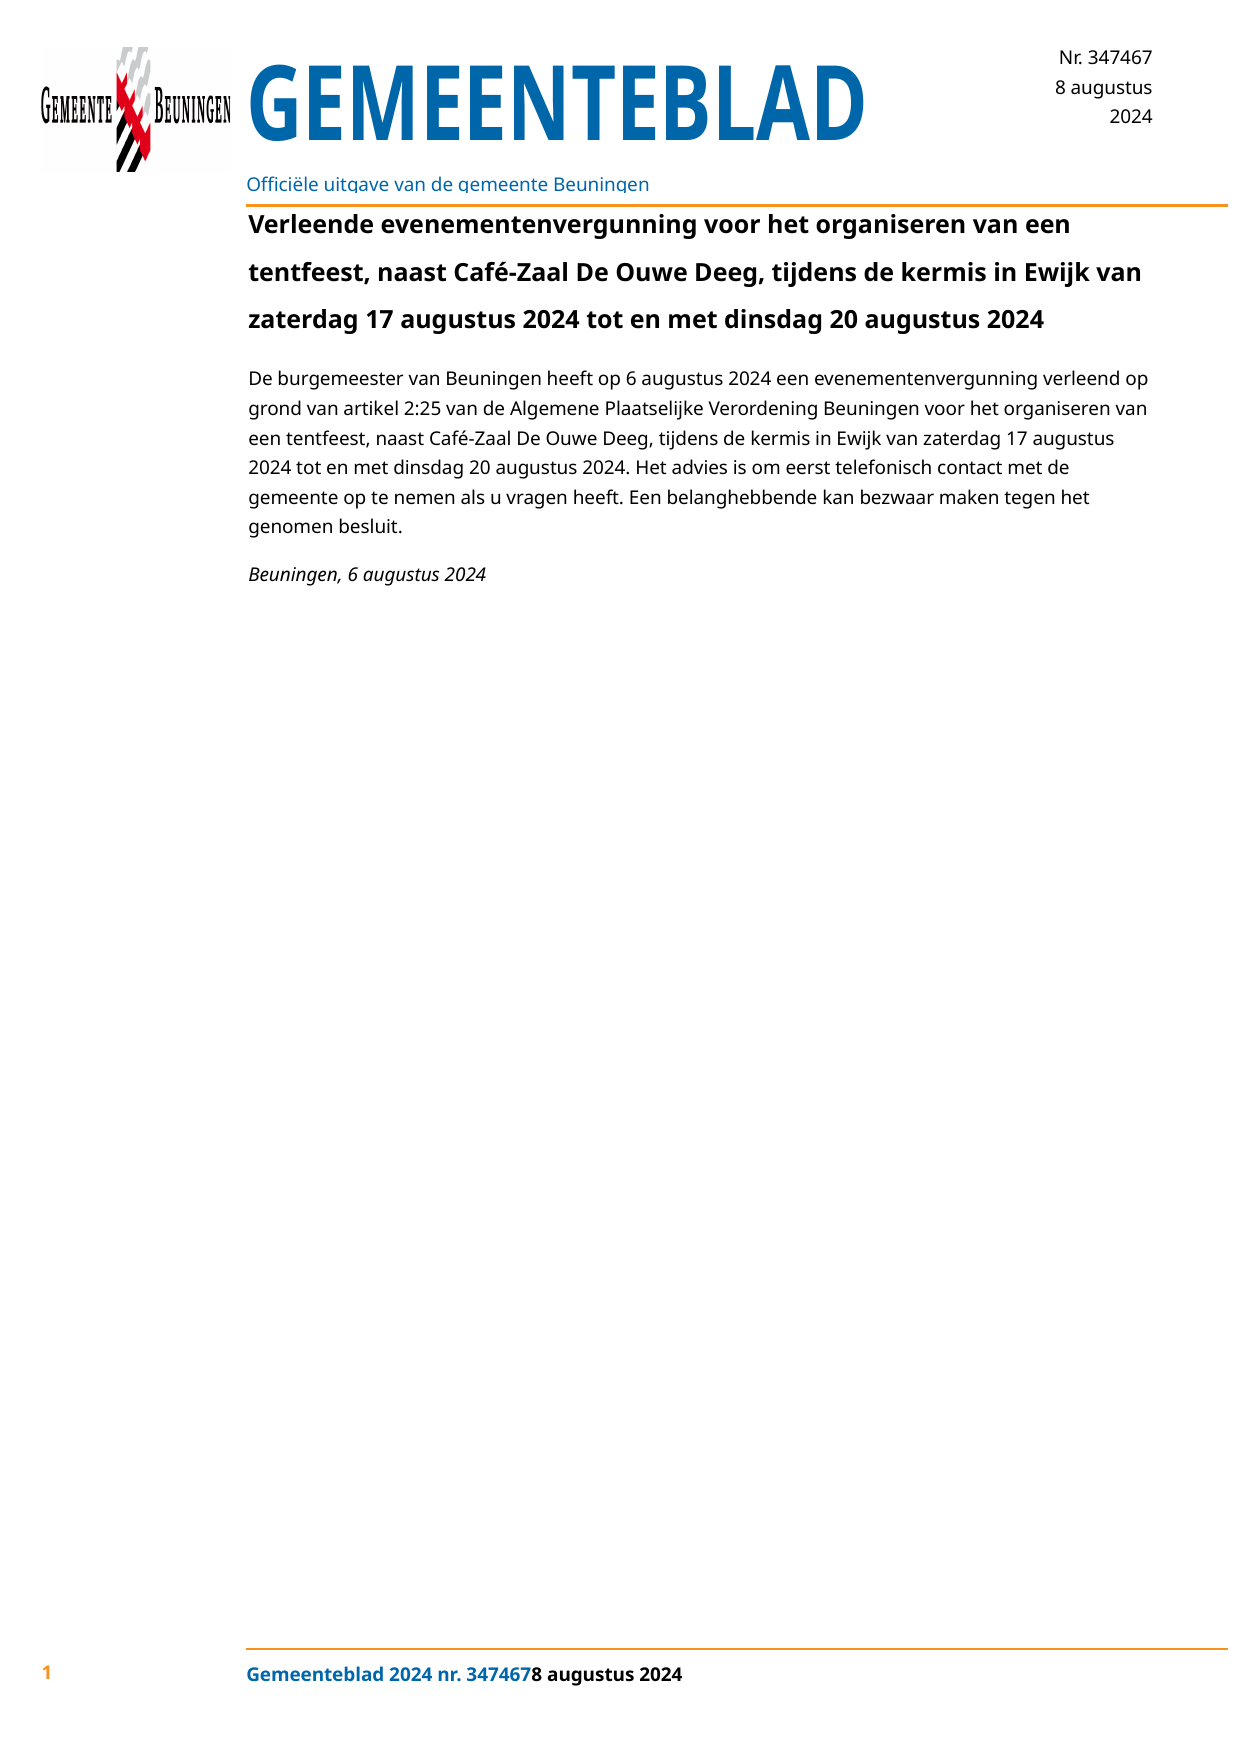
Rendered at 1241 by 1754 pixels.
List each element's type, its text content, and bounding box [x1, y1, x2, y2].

text Beuningen, 6 augustus 2024 [248, 561, 1152, 587]
text Verleende evenementenvergunning voor het organiseren van een tentfeest, naast Café-Zaal De Ouwe Deeg, tijdens de kermis in Ewijk van zaterdag 17 augustus 2024 tot en met dinsdag 20 augustus 2024 [248, 207, 1152, 336]
text De burgemeester van Beuningen heeft op 6 augustus 2024 een evenementenvergunning verleend op grond van artikel 2:25 van de Algemene Plaatselijke Verordening Beuningen voor het organiseren van een tentfeest, naast Café-Zaal De Ouwe Deeg, tijdens de kermis in Ewijk van zaterdag 17 augustus 2024 tot en met dinsdag 20 augustus 2024. Het advies is om eerst telefonisch contact met de gemeente op te nemen als u vragen heeft. Een belanghebbende kan bezwaar maken tegen het genomen besluit. [248, 366, 1152, 539]
picture [41, 47, 231, 172]
